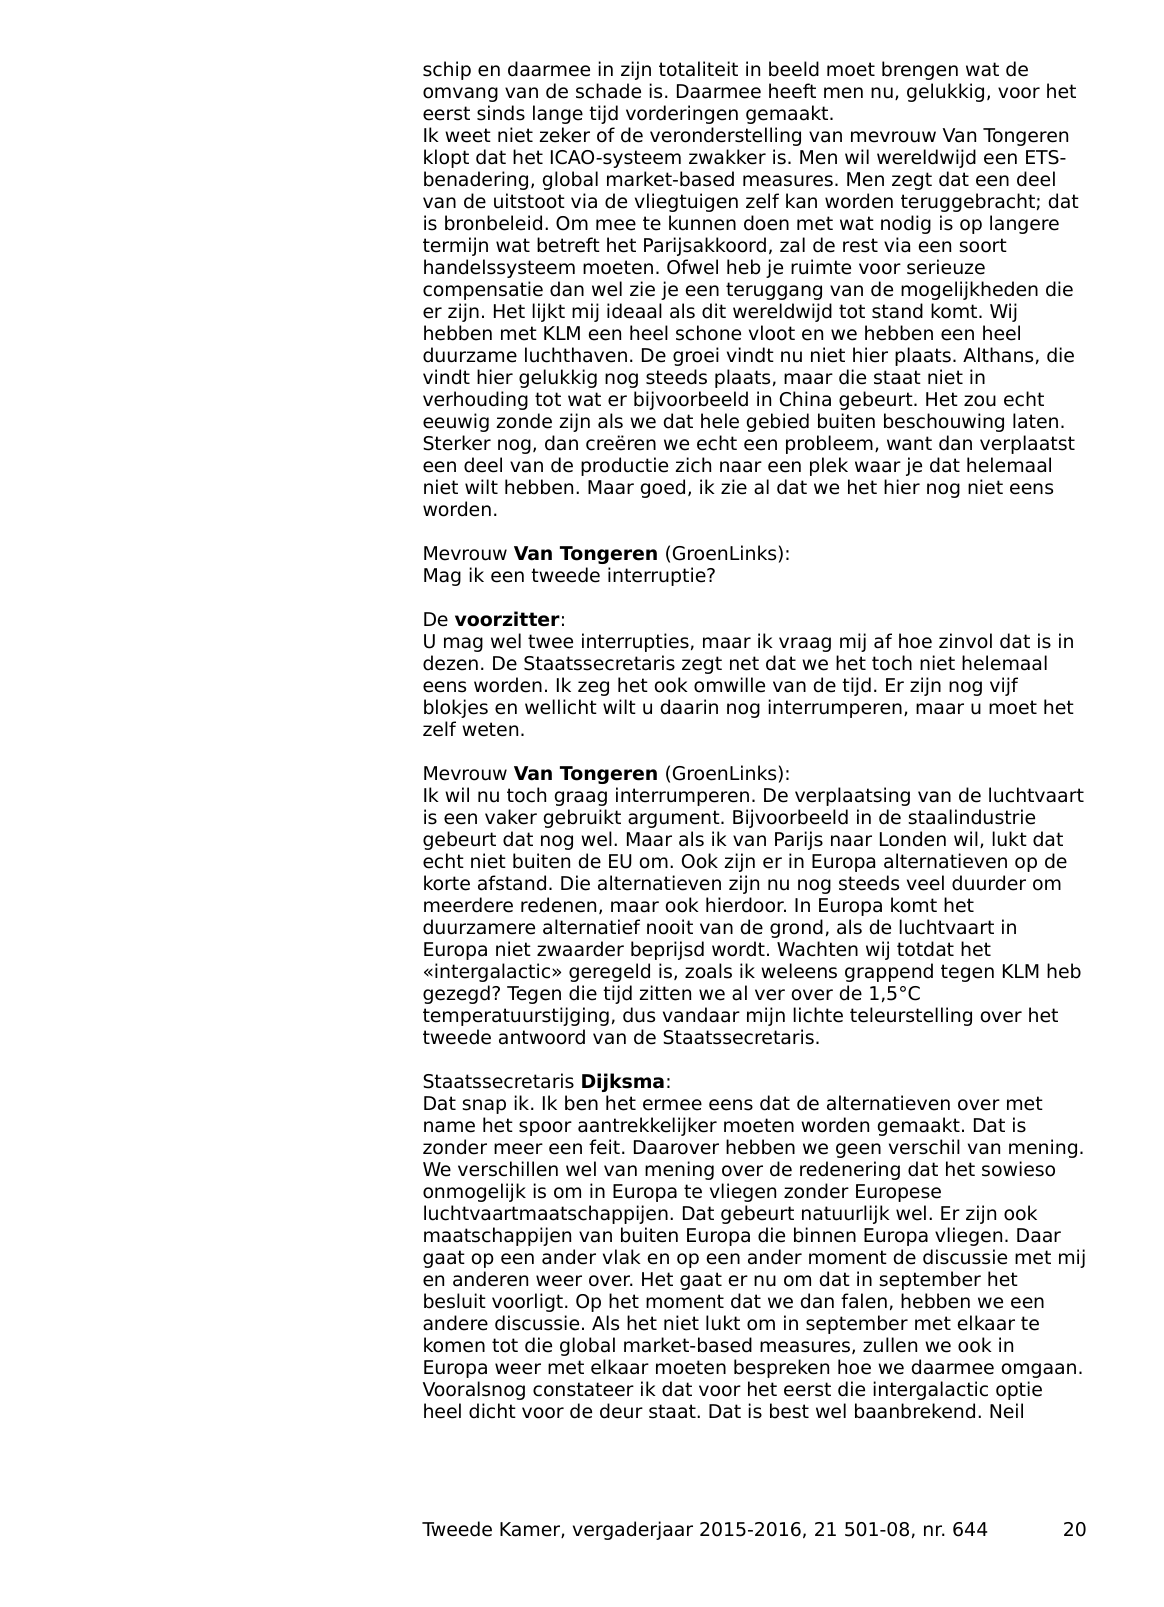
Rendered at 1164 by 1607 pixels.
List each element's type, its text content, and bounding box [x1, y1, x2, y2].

text Dat snap ik. Ik ben het ermee eens dat de alternatieven over met name het spoor aantrekkelijker moeten worden gemaakt. Dat is zonder meer een feit. Daarover hebben we geen verschil van mening. We verschillen wel van mening over de redenering dat het sowieso onmogelijk is om in Europa te vliegen zonder Europese luchtvaartmaatschappijen. Dat gebeurt natuurlijk wel. Er zijn ook maatschappijen van buiten Europa die binnen Europa vliegen. Daar gaat op een ander vlak en op een ander moment de discussie met mij en anderen weer over. Het gaat er nu om dat in september het besluit voorligt. Op het moment dat we dan falen, hebben we een andere discussie. Als het niet lukt om in september met elkaar te komen tot die global market-based measures, zullen we ook in Europa weer met elkaar moeten bespreken hoe we daarmee omgaan. Vooralsnog constateer ik dat voor het eerst die intergalactic optie heel dicht voor de deur staat. Dat is best wel baanbrekend. Neil [422, 1093, 1087, 1423]
text Mag ik een tweede interruptie? [422, 565, 1087, 587]
text Ik weet niet zeker of de veronderstelling van mevrouw Van Tongeren klopt dat het ICAO-systeem zwakker is. Men wil wereldwijd een ETS-benadering, global market-based measures. Men zegt dat een deel van de uitstoot via de vliegtuigen zelf kan worden teruggebracht; dat is bronbeleid. Om mee te kunnen doen met wat nodig is op langere termijn wat betreft het Parijsakkoord, zal de rest via een soort handelssysteem moeten. Ofwel heb je ruimte voor serieuze compensatie dan wel zie je een teruggang van de mogelijkheden die er zijn. Het lijkt mij ideaal als dit wereldwijd tot stand komt. Wij hebben met KLM een heel schone vloot en we hebben een heel duurzame luchthaven. De groei vindt nu niet hier plaats. Althans, die vindt hier gelukkig nog steeds plaats, maar die staat niet in verhouding tot wat er bijvoorbeeld in China gebeurt. Het zou echt eeuwig zonde zijn als we dat hele gebied buiten beschouwing laten. Sterker nog, dan creëren we echt een probleem, want dan verplaatst een deel van de productie zich naar een plek waar je dat helemaal niet wilt hebben. Maar goed, ik zie al dat we het hier nog niet eens worden. [422, 125, 1087, 521]
text Ik wil nu toch graag interrumperen. De verplaatsing van de luchtvaart is een vaker gebruikt argument. Bijvoorbeeld in de staalindustrie gebeurt dat nog wel. Maar als ik van Parijs naar Londen wil, lukt dat echt niet buiten de EU om. Ook zijn er in Europa alternatieven op de korte afstand. Die alternatieven zijn nu nog steeds veel duurder om meerdere redenen, maar ook hierdoor. In Europa komt het duurzamere alternatief nooit van de grond, als de luchtvaart in Europa niet zwaarder beprijsd wordt. Wachten wij totdat het «intergalactic» geregeld is, zoals ik weleens grappend tegen KLM heb gezegd? Tegen die tijd zitten we al ver over de 1,5°C temperatuurstijging, dus vandaar mijn lichte teleurstelling over het tweede antwoord van de Staatssecretaris. [422, 785, 1087, 1049]
text Staatssecretaris Dijksma: [422, 1071, 1087, 1093]
text Mevrouw Van Tongeren (GroenLinks): [422, 763, 1087, 785]
text De voorzitter: [422, 609, 1087, 631]
text Mevrouw Van Tongeren (GroenLinks): [422, 543, 1087, 565]
text schip en daarmee in zijn totaliteit in beeld moet brengen wat de omvang van de schade is. Daarmee heeft men nu, gelukkig, voor het eerst sinds lange tijd vorderingen gemaakt. [422, 59, 1087, 125]
text U mag wel twee interrupties, maar ik vraag mij af hoe zinvol dat is in dezen. De Staatssecretaris zegt net dat we het toch niet helemaal eens worden. Ik zeg het ook omwille van de tijd. Er zijn nog vijf blokjes en wellicht wilt u daarin nog interrumperen, maar u moet het zelf weten. [422, 631, 1087, 741]
